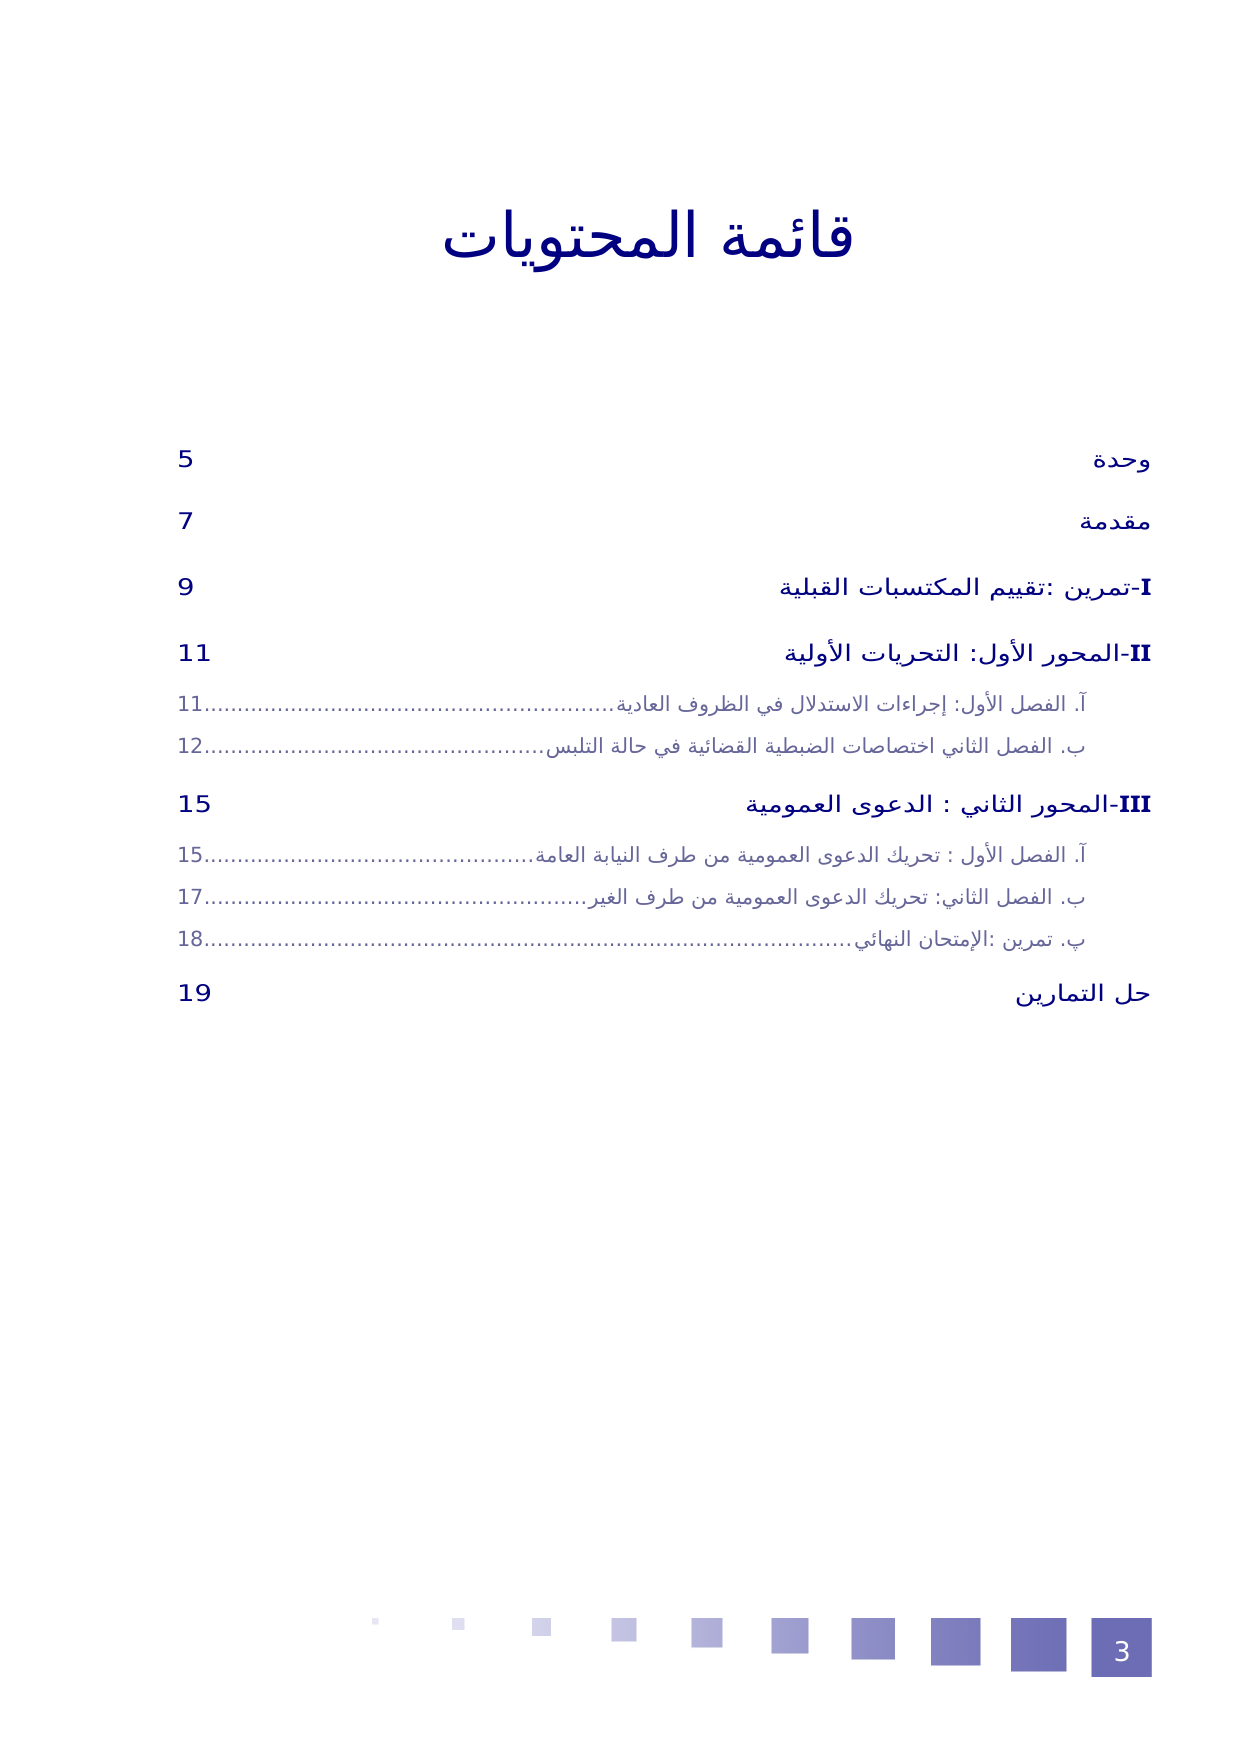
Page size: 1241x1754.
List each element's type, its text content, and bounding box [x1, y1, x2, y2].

title قائمة المحتويات [213, 199, 856, 272]
title III-المحور الثاني : الدعوى العمومية 15 [177, 788, 1152, 819]
title پ. تمرين :الإمتحان النهائي 18 [177, 927, 1093, 951]
title آ. الفصل الأول: إجراءات الاستدلال في الظروف العادية 11 [177, 692, 1093, 716]
title ب. الفصل الثاني اختصاصات الضبطية القضائية في حالة التلبس 12 [177, 734, 1093, 758]
picture [177, 1618, 1152, 1677]
title وحدة 5 [177, 446, 1152, 473]
title ب. الفصل الثاني: تحريك الدعوى العمومية من طرف الغير 17 [177, 885, 1093, 909]
title II-المحور الأول: التحريات الأولية 11 [177, 637, 1152, 668]
title I-تمرين :تقييم المكتسبات القبلية 9 [177, 571, 1152, 602]
title مقدمة 7 [177, 508, 1152, 535]
title آ. الفصل الأول : تحريك الدعوى العمومية من طرف النيابة العامة 15 [177, 843, 1093, 867]
title حل التمارين 19 [177, 981, 1152, 1007]
